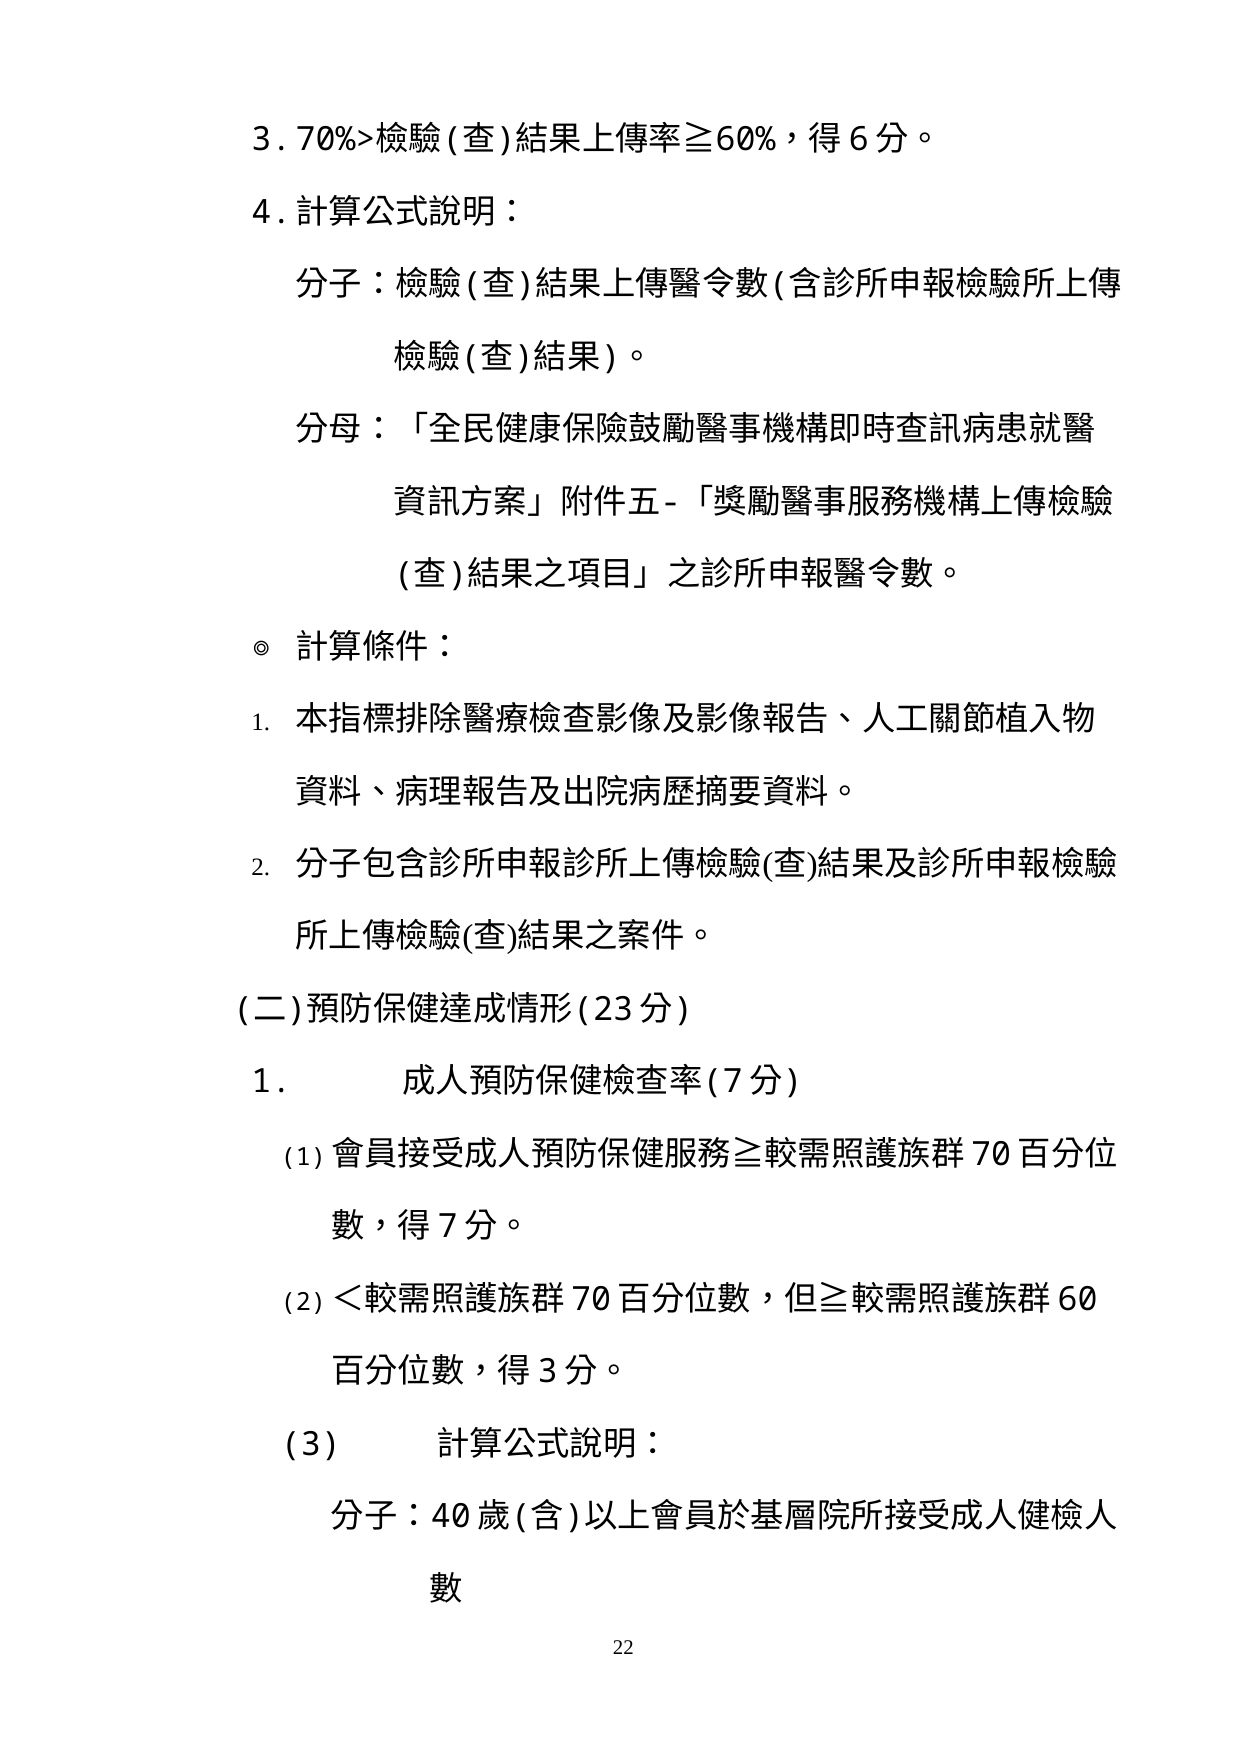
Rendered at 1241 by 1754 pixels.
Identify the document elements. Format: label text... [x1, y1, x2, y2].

text 分子：檢驗(查)結果上傳醫令數(含診所申報檢驗所上傳檢驗(查)結果)。 [295, 257, 1128, 378]
list 成人預防保健檢查率(7分) [251, 1054, 1128, 1102]
text 分子：40歲(含)以上會員於基層院所接受成人健檢人數 [331, 1489, 1128, 1610]
list ＜較需照護族群70百分位數，但≧較需照護族群60百分位數，得3分。 [281, 1272, 1128, 1392]
list 計算條件： [251, 619, 1128, 668]
list 分子包含診所申報診所上傳檢驗(查)結果及診所申報檢驗所上傳檢驗(查)結果之案件。 [251, 837, 1128, 957]
list 計算公式說明： [281, 1417, 1128, 1465]
list 計算公式說明： [251, 184, 1128, 233]
list 本指標排除醫療檢查影像及影像報告、人工關節植入物資料、病理報告及出院病歷摘要資料。 [251, 692, 1128, 813]
list 70%>檢驗(查)結果上傳率≧60%，得6分。 [251, 112, 1128, 160]
text 分母：「全民健康保險鼓勵醫事機構即時查訊病患就醫資訊方案」附件五-「獎勵醫事服務機構上傳檢驗(查)結果之項目」之診所申報醫令數。 [295, 402, 1128, 595]
text (二)預防保健達成情形(23分) [213, 981, 1128, 1030]
list 會員接受成人預防保健服務≧較需照護族群70百分位數，得7分。 [281, 1126, 1128, 1247]
